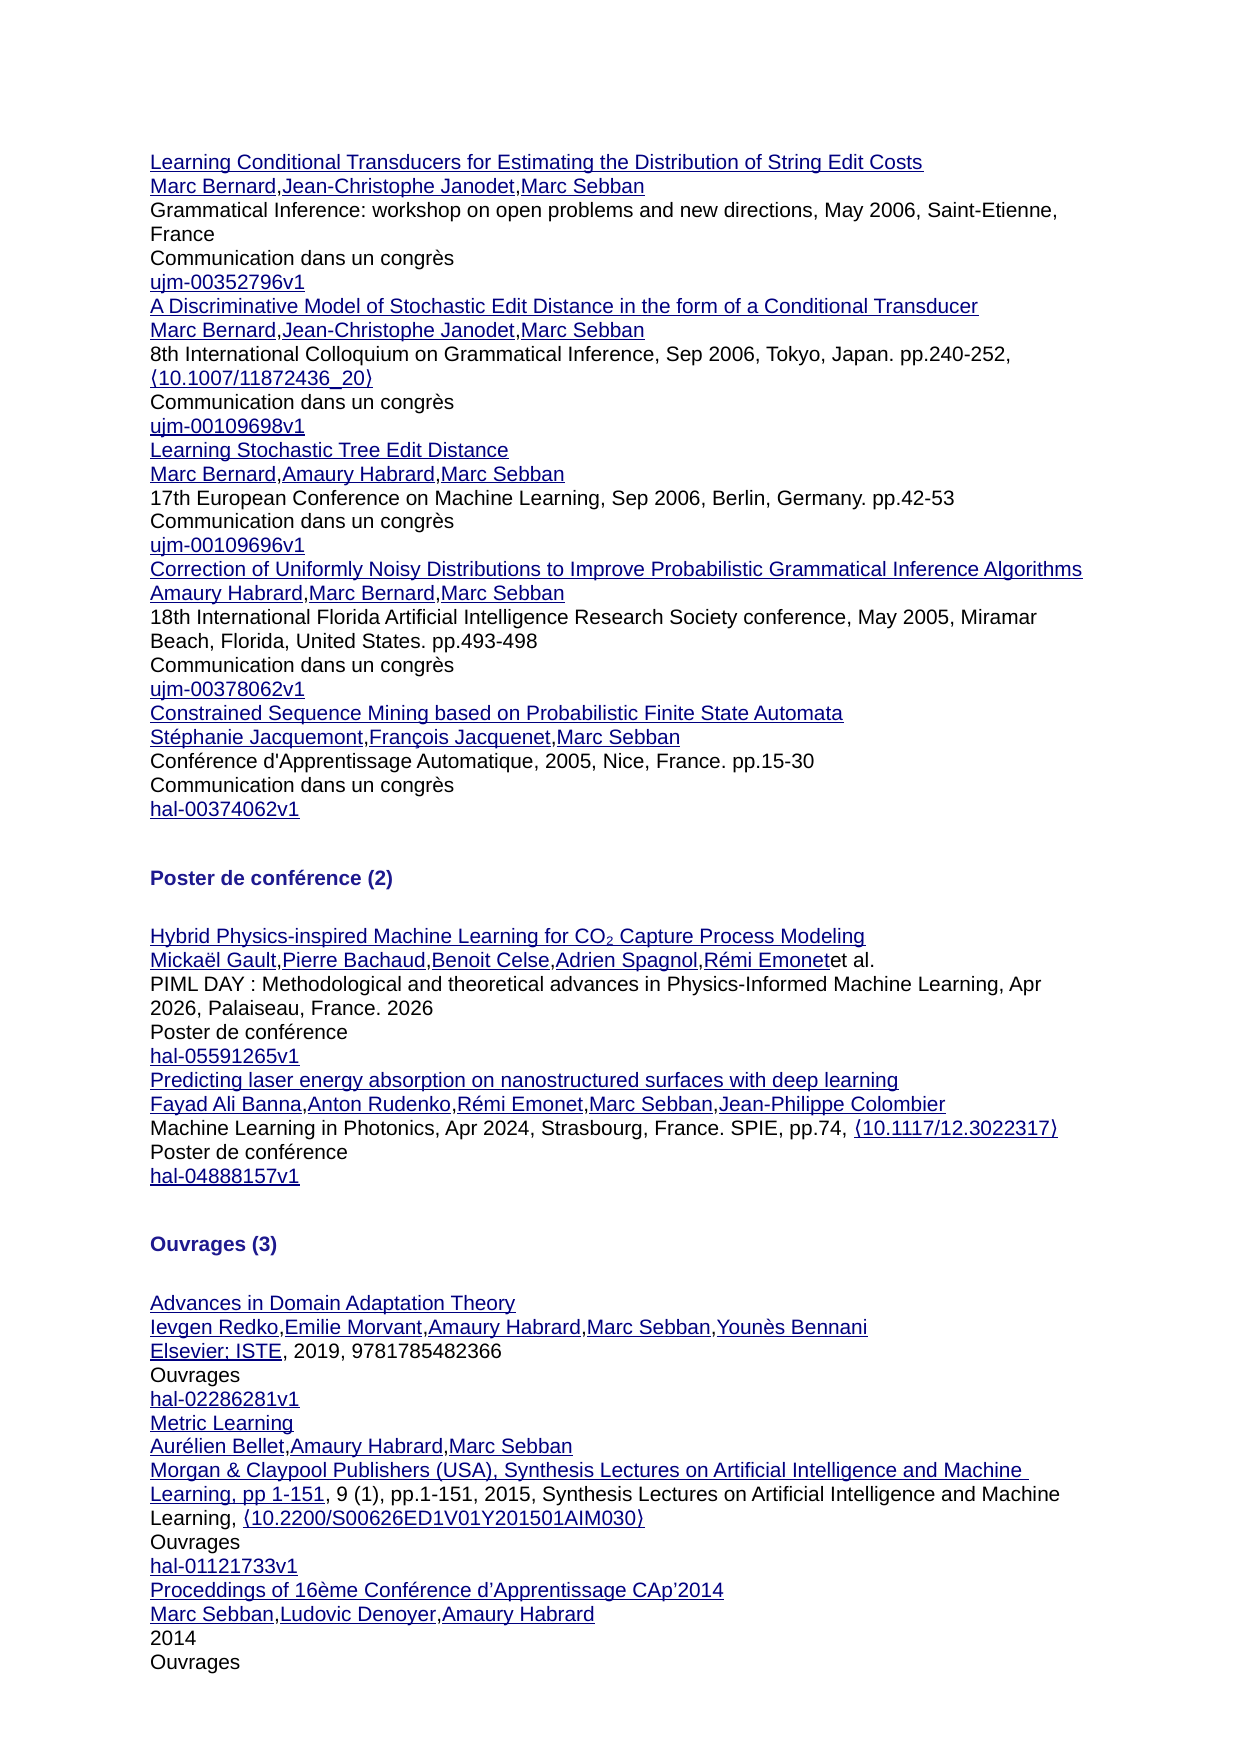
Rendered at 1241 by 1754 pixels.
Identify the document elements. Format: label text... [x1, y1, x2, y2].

subtitle Ouvrages (3) [150, 1232, 1090, 1256]
table_cell Learning Stochastic Tree Edit Distance Marc Bernard,Amaury Habrard,Marc Sebban 17th European Conference on Machine Learning, Sep 2006, Berlin, Germany. pp.42-53 Communication dans un congrès ujm-00109696v1 [150, 438, 1090, 557]
table_cell Metric Learning Aurélien Bellet,Amaury Habrard,Marc Sebban Morgan & Claypool Publishers (USA), Synthesis Lectures on Artificial Intelligence and Machine Learning, pp 1-151, 9 (1), pp.1-151, 2015, Synthesis Lectures on Artificial Intelligence and Machine Learning, ⟨10.2200/S00626ED1V01Y201501AIM030⟩ Ouvrages hal-01121733v1 [150, 1410, 1090, 1578]
table_cell Correction of Uniformly Noisy Distributions to Improve Probabilistic Grammatical Inference Algorithms Amaury Habrard,Marc Bernard,Marc Sebban 18th International Florida Artificial Intelligence Research Society conference, May 2005, Miramar Beach, Florida, United States. pp.493-498 Communication dans un congrès ujm-00378062v1 [150, 557, 1090, 701]
table_cell Learning Conditional Transducers for Estimating the Distribution of String Edit Costs Marc Bernard,Jean-Christophe Janodet,Marc Sebban Grammatical Inference: workshop on open problems and new directions, May 2006, Saint-Etienne, France Communication dans un congrès ujm-00352796v1 [150, 150, 1090, 294]
table_cell Constrained Sequence Mining based on Probabilistic Finite State Automata Stéphanie Jacquemont,François Jacquenet,Marc Sebban Conférence d'Apprentissage Automatique, 2005, Nice, France. pp.15-30 Communication dans un congrès hal-00374062v1 [150, 701, 1090, 821]
table_header Hybrid Physics-inspired Machine Learning for CO₂ Capture Process Modeling Mickaël Gault,Pierre Bachaud,Benoit Celse,Adrien Spagnol,Rémi Emonetet al. PIML DAY : Methodological and theoretical advances in Physics-Informed Machine Learning, Apr 2026, Palaiseau, France. 2026 Poster de conférence hal-05591265v1 [150, 924, 1090, 1068]
table_header Advances in Domain Adaptation Theory Ievgen Redko,Emilie Morvant,Amaury Habrard,Marc Sebban,Younès Bennani Elsevier; ISTE, 2019, 9781785482366 Ouvrages hal-02286281v1 [150, 1291, 1090, 1410]
subtitle Poster de conférence (2) [150, 866, 1090, 889]
table_cell A Discriminative Model of Stochastic Edit Distance in the form of a Conditional Transducer Marc Bernard,Jean-Christophe Janodet,Marc Sebban 8th International Colloquium on Grammatical Inference, Sep 2006, Tokyo, Japan. pp.240-252, ⟨10.1007/11872436_20⟩ Communication dans un congrès ujm-00109698v1 [150, 294, 1090, 437]
table_cell Proceddings of 16ème Conférence d’Apprentissage CAp’2014 Marc Sebban,Ludovic Denoyer,Amaury Habrard 2014 Ouvrages [150, 1578, 1090, 1674]
table_cell Predicting laser energy absorption on nanostructured surfaces with deep learning Fayad Ali Banna,Anton Rudenko,Rémi Emonet,Marc Sebban,Jean-Philippe Colombier Machine Learning in Photonics, Apr 2024, Strasbourg, France. SPIE, pp.74, ⟨10.1117/12.3022317⟩ Poster de conférence hal-04888157v1 [150, 1068, 1090, 1187]
